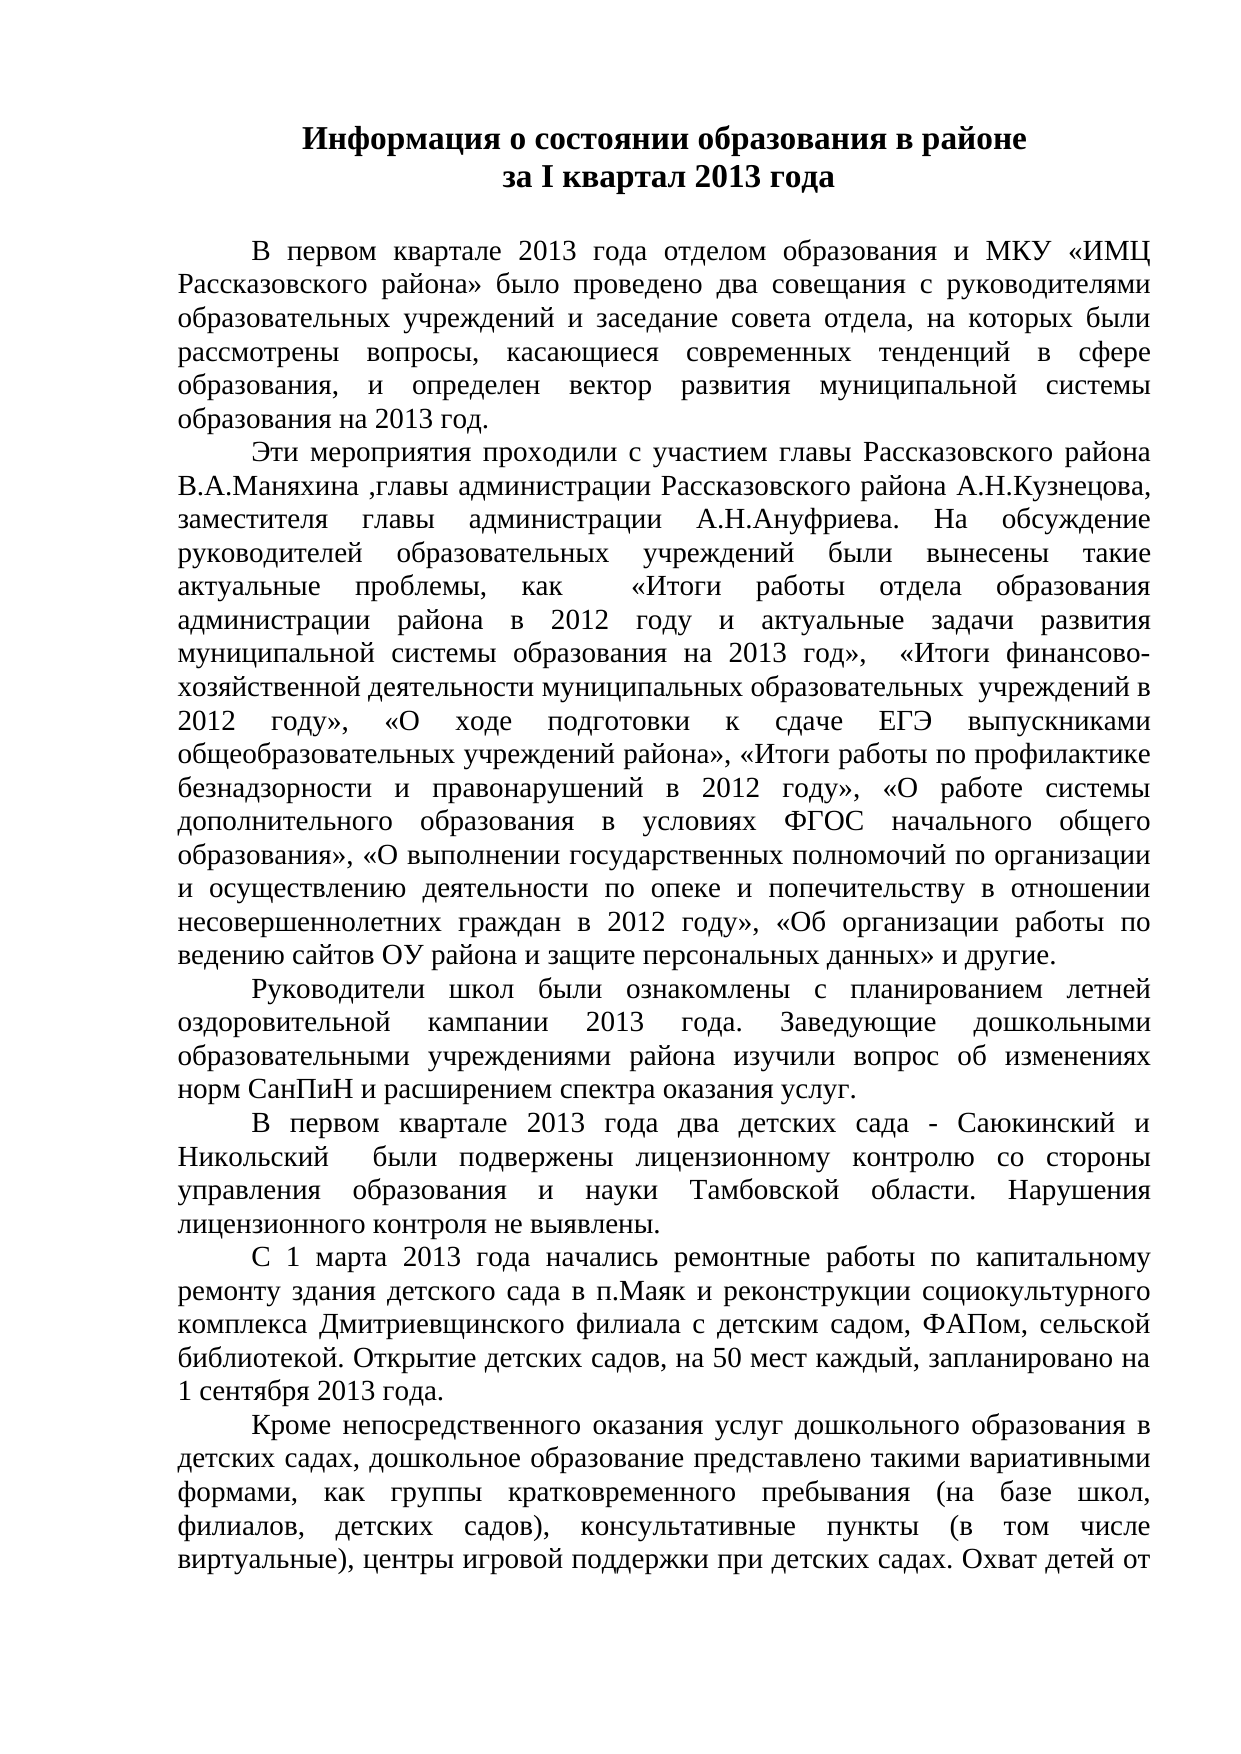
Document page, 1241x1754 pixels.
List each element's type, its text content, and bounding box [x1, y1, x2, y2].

text Информация о состоянии образования в районе [177, 118, 1152, 156]
text Кроме непосредственного оказания услуг дошкольного образования в детских садах, дошкольное образование представлено такими вариативными формами, как группы кратковременного пребывания (на базе школ, филиалов, детских садов), консультативные пункты (в том числе виртуальные), центры игровой поддержки при детских садах. Охват детей от [177, 1407, 1152, 1575]
text Эти мероприятия проходили с участием главы Рассказовского района В.А.Маняхина ,главы администрации Рассказовского района А.Н.Кузнецова, заместителя главы администрации А.Н.Ануфриева. На обсуждение руководителей образовательных учреждений были вынесены такие актуальные проблемы, как «Итоги работы отдела образования администрации района в 2012 году и актуальные задачи развития муниципальной системы образования на 2013 год», «Итоги финансово-хозяйственной деятельности муниципальных образовательных учреждений в 2012 году», «О ходе подготовки к сдаче ЕГЭ выпускниками общеобразовательных учреждений района», «Итоги работы по профилактике безнадзорности и правонарушений в 2012 году», «О работе системы дополнительного образования в условиях ФГОС начального общего образования», «О выполнении государственных полномочий по организации и осуществлению деятельности по опеке и попечительству в отношении несовершеннолетних граждан в 2012 году», «Об организации работы по ведению сайтов ОУ района и защите персональных данных» и другие. [177, 434, 1152, 971]
text С 1 марта 2013 года начались ремонтные работы по капитальному ремонту здания детского сада в п.Маяк и реконструкции социокультурного комплекса Дмитриевщинского филиала с детским садом, ФАПом, сельской библиотекой. Открытие детских садов, на 50 мест каждый, запланировано на 1 сентября 2013 года. [177, 1239, 1152, 1407]
text за I квартал 2013 года [177, 156, 1152, 195]
text В первом квартале 2013 года два детских сада - Саюкинский и Никольский были подвержены лицензионному контролю со стороны управления образования и науки Тамбовской области. Нарушения лицензионного контроля не выявлены. [177, 1105, 1152, 1239]
text В первом квартале 2013 года отделом образования и МКУ «ИМЦ Рассказовского района» было проведено два совещания с руководителями образовательных учреждений и заседание совета отдела, на которых были рассмотрены вопросы, касающиеся современных тенденций в сфере образования, и определен вектор развития муниципальной системы образования на 2013 год. [177, 233, 1152, 434]
text Руководители школ были ознакомлены с планированием летней оздоровительной кампании 2013 года. Заведующие дошкольными образовательными учреждениями района изучили вопрос об изменениях норм СанПиН и расширением спектра оказания услуг. [177, 971, 1152, 1105]
